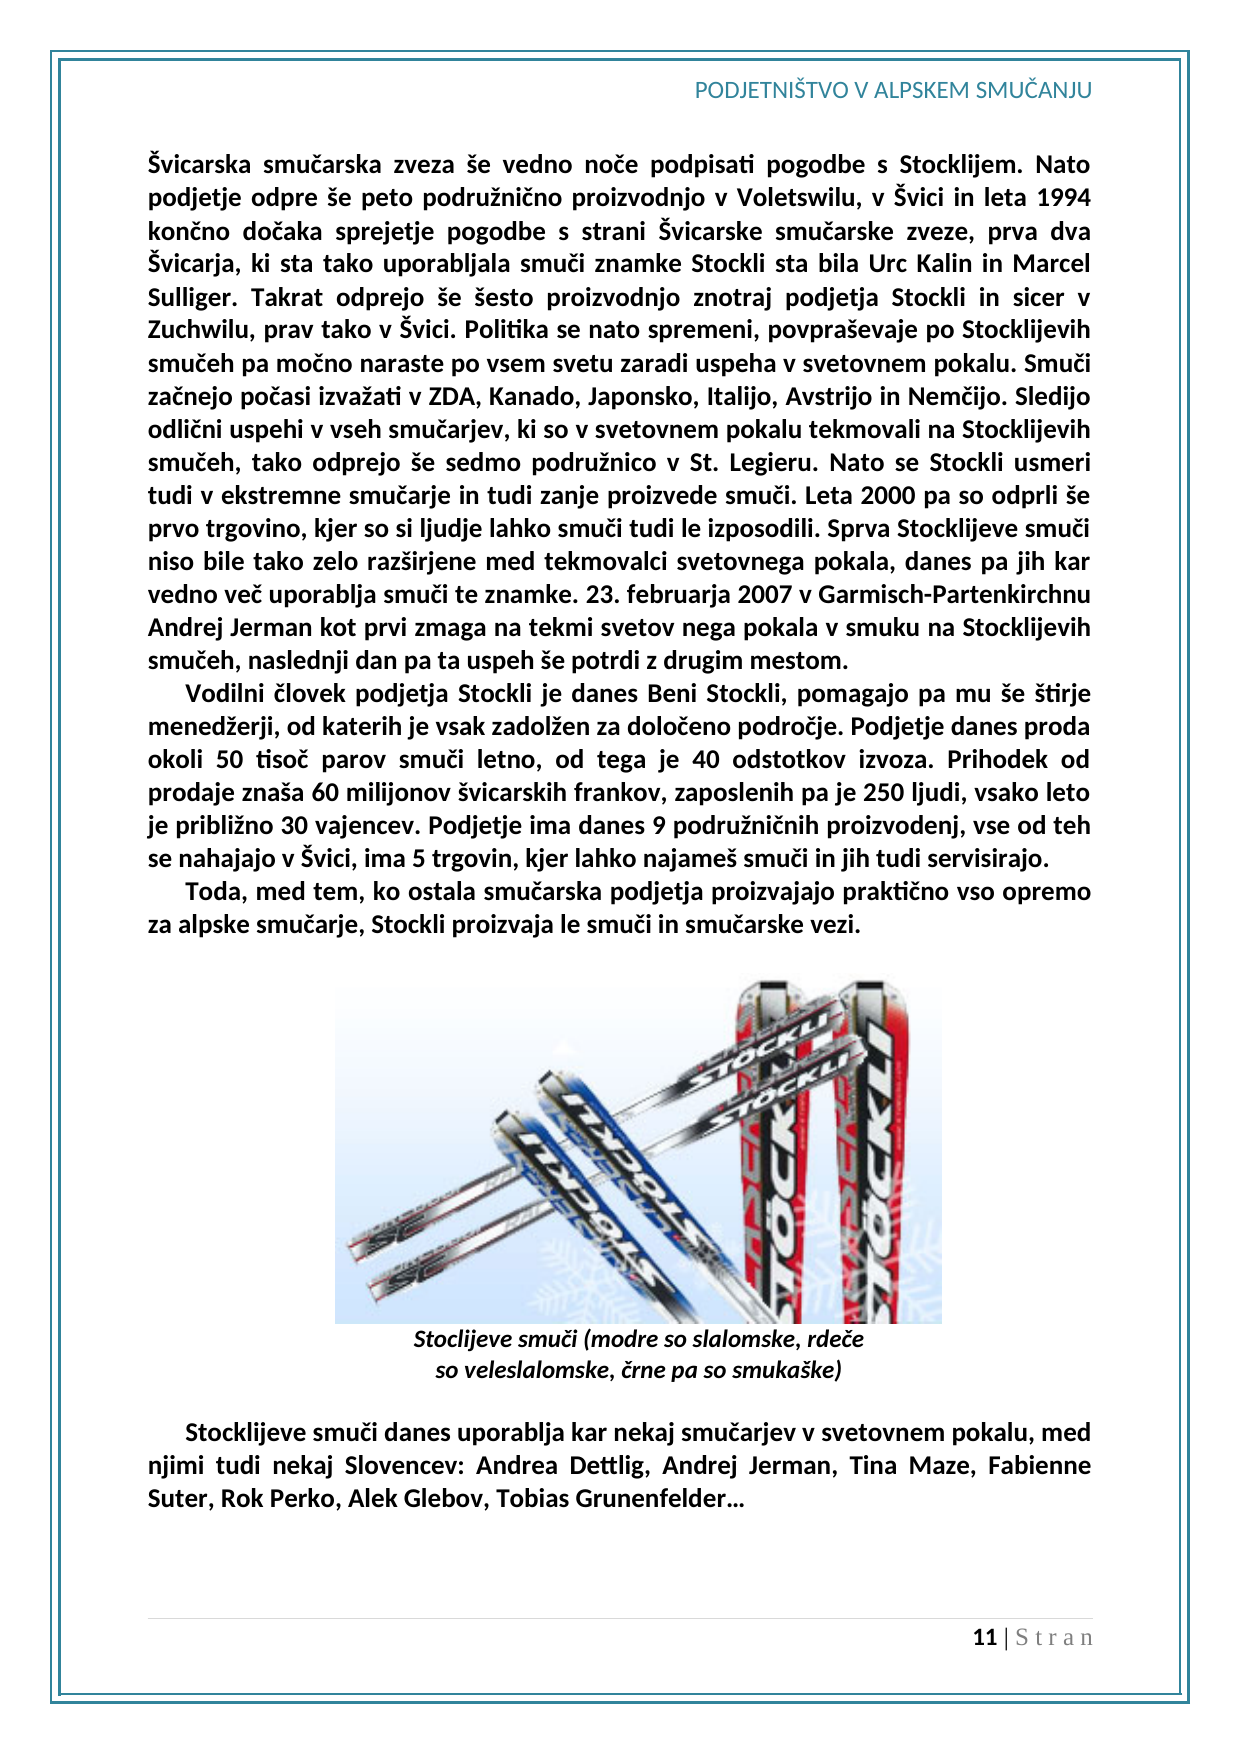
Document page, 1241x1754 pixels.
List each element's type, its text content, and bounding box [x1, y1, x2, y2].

text Švicarska smučarska zveza še vedno noče podpisati pogodbe s Stocklijem. Nato podjetje odpre še peto podružnično proizvodnjo v Voletswilu, v Švici in leta 1994 končno dočaka sprejetje pogodbe s strani Švicarske smučarske zveze, prva dva Švicarja, ki sta tako uporabljala smuči znamke Stockli sta bila Urc Kalin in Marcel Sulliger. Takrat odprejo še šesto proizvodnjo znotraj podjetja Stockli in sicer v Zuchwilu, prav tako v Švici. Politika se nato spremeni, povpraševaje po Stocklijevih smučeh pa močno naraste po vsem svetu zaradi uspeha v svetovnem pokalu. Smuči začnejo počasi izvažati v ZDA, Kanado, Japonsko, Italijo, Avstrijo in Nemčijo. Sledijo odlični uspehi v vseh smučarjev, ki so v svetovnem pokalu tekmovali na Stocklijevih smučeh, tako odprejo še sedmo podružnico v St. Legieru. Nato se Stockli usmeri tudi v ekstremne smučarje in tudi zanje proizvede smuči. Leta 2000 pa so odprli še prvo trgovino, kjer so si ljudje lahko smuči tudi le izposodili. Sprva Stocklijeve smuči niso bile tako zelo razširjene med tekmovalci svetovnega pokala, danes pa jih kar vedno več uporablja smuči te znamke. 23. februarja 2007 v Garmisch-Partenkirchnu Andrej Jerman kot prvi zmaga na tekmi svetov nega pokala v smuku na Stocklijevih smučeh, naslednji dan pa ta uspeh še potrdi z drugim mestom. [148, 148, 1093, 676]
text Stoclijeve smuči (modre so slalomske, rdeče [148, 1323, 1093, 1354]
picture [335, 973, 942, 1324]
text Vodilni človek podjetja Stockli je danes Beni Stockli, pomagajo pa mu še štirje menedžerji, od katerih je vsak zadolžen za določeno področje. Podjetje danes proda okoli 50 tisoč parov smuči letno, od tega je 40 odstotkov izvoza. Prihodek od prodaje znaša 60 milijonov švicarskih frankov, zaposlenih pa je 250 ljudi, vsako leto je približno 30 vajencev. Podjetje ima danes 9 podružničnih proizvodenj, vse od teh se nahajajo v Švici, ima 5 trgovin, kjer lahko najameš smuči in jih tudi servisirajo. [148, 676, 1093, 874]
text so veleslalomske, črne pa so smukaške) [148, 1354, 1093, 1384]
text Toda, med tem, ko ostala smučarska podjetja proizvajajo praktično vso opremo za alpske smučarje, Stockli proizvaja le smuči in smučarske vezi. [148, 874, 1093, 940]
text Stocklijeve smuči danes uporablja kar nekaj smučarjev v svetovnem pokalu, med njimi tudi nekaj Slovencev: Andrea Dettlig, Andrej Jerman, Tina Maze, Fabienne Suter, Rok Perko, Alek Glebov, Tobias Grunenfelder… [148, 1415, 1093, 1514]
